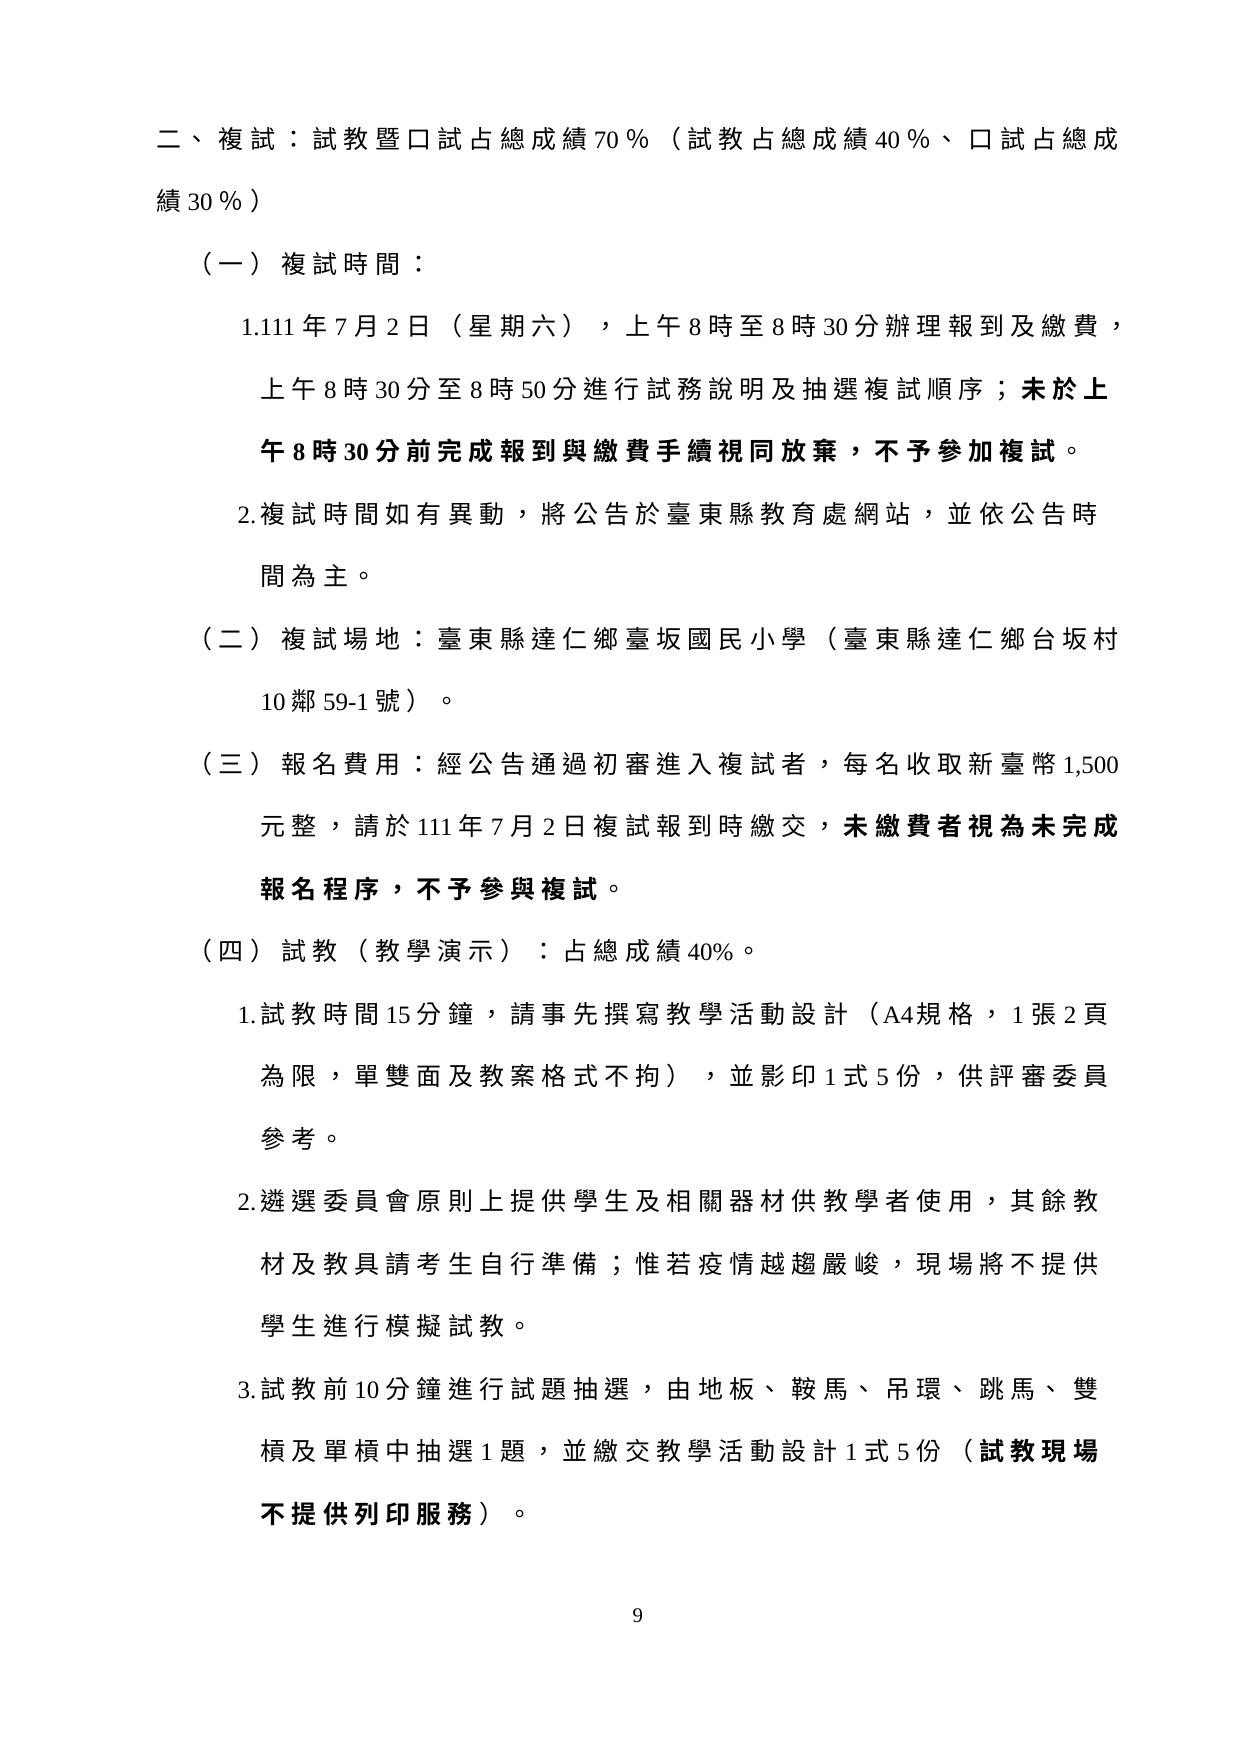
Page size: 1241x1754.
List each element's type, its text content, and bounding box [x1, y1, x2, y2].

text 2.遴選委員會原則上提供學生及相關器材供教學者使用，其餘教材及教具請考生自行準備；惟若疫情越趨嚴峻，現場將不提供學生進行模擬試教。 [233, 1158, 1122, 1346]
text 二、複試：試教暨口試占總成績70％（試教占總成績40％、口試占總成績30％） [153, 96, 1122, 221]
text （四）試教（教學演示）：占總成績40%。 [178, 908, 1122, 971]
text 3.試教前10分鐘進行試題抽選，由地板、鞍馬、吊環、跳馬、雙槓及單槓中抽選1題，並繳交教學活動設計1式5份（試教現場不提供列印服務）。 [233, 1346, 1122, 1533]
text （二）複試場地：臺東縣達仁鄉臺坂國民小學（臺東縣達仁鄉台坂村10鄰59-1號）。 [178, 596, 1122, 721]
text 2.複試時間如有異動，將公告於臺東縣教育處網站，並依公告時間為主。 [233, 471, 1122, 596]
text （三）報名費用：經公告通過初審進入複試者，每名收取新臺幣1,500元整，請於111年7月2日複試報到時繳交，未繳費者視為未完成報名程序，不予參與複試。 [178, 721, 1122, 908]
text （一）複試時間： [178, 221, 1122, 283]
text 1.試教時間15分鐘，請事先撰寫教學活動設計（A4規格，1張2頁為限，單雙面及教案格式不拘），並影印1式5份，供評審委員參考。 [233, 971, 1122, 1158]
text 1.111年7月2日（星期六），上午8時至8時30分辦理報到及繳費，上午8時30分至8時50分進行試務說明及抽選複試順序；未於上午8時30分前完成報到與繳費手續視同放棄，不予參加複試。 [233, 283, 1122, 471]
